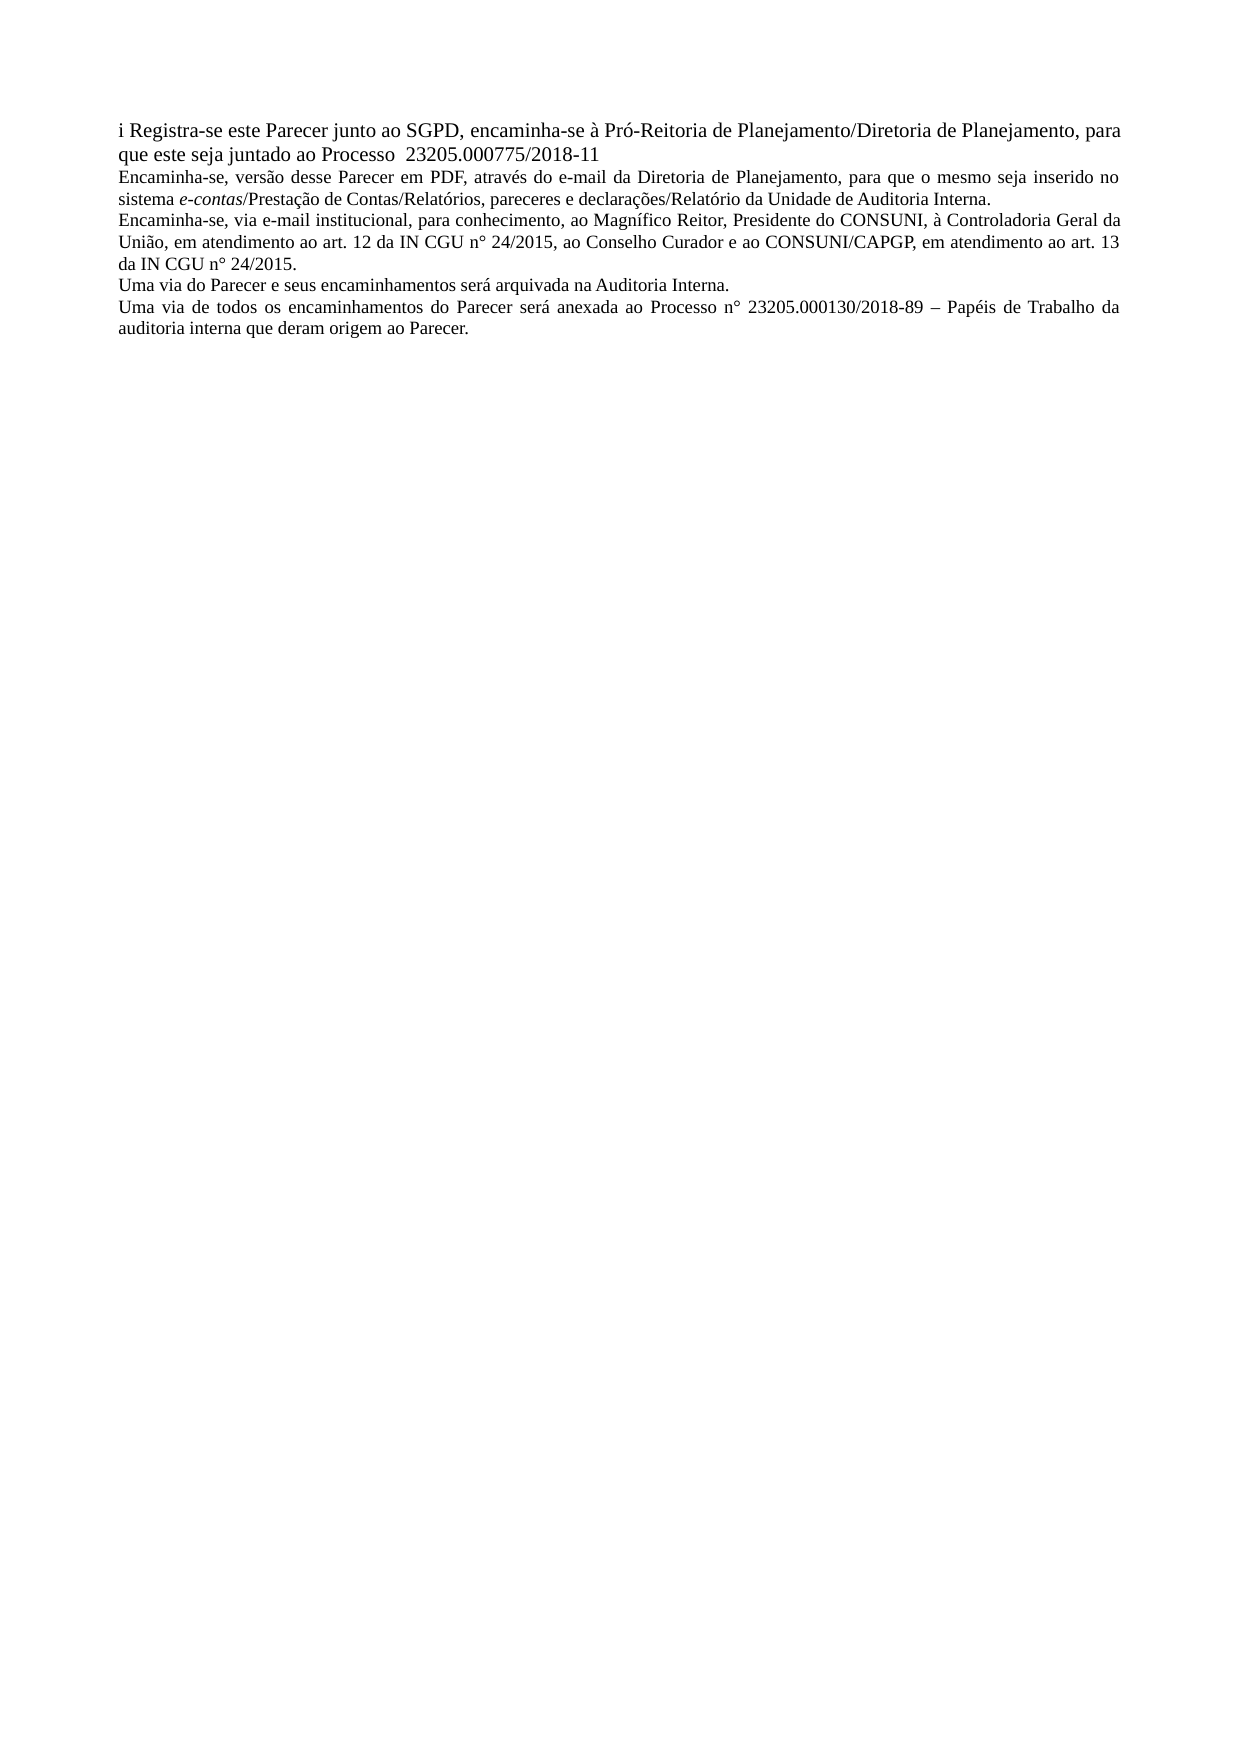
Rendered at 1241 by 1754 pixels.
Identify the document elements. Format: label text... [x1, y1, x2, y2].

text Registra-se este Parecer junto ao SGPD, encaminha-se à Pró-Reitoria de Planejamento/Diretoria de Planejamento, para que este seja juntado ao Processo 23205.000775/2018-11 [118, 118, 1122, 166]
text Uma via de todos os encaminhamentos do Parecer será anexada ao Processo n° 23205.000130/2018-89 – Papéis de Trabalho da auditoria interna que deram origem ao Parecer. [118, 296, 1122, 339]
text Encaminha-se, versão desse Parecer em PDF, através do e-mail da Diretoria de Planejamento, para que o mesmo seja inserido no sistema e-contas/Prestação de Contas/Relatórios, pareceres e declarações/Relatório da Unidade de Auditoria Interna. [118, 166, 1122, 209]
text Encaminha-se, via e-mail institucional, para conhecimento, ao Magnífico Reitor, Presidente do CONSUNI, à Controladoria Geral da União, em atendimento ao art. 12 da IN CGU n° 24/2015, ao Conselho Curador e ao CONSUNI/CAPGP, em atendimento ao art. 13 da IN CGU n° 24/2015. [118, 209, 1122, 274]
text Uma via do Parecer e seus encaminhamentos será arquivada na Auditoria Interna. [118, 274, 1122, 296]
